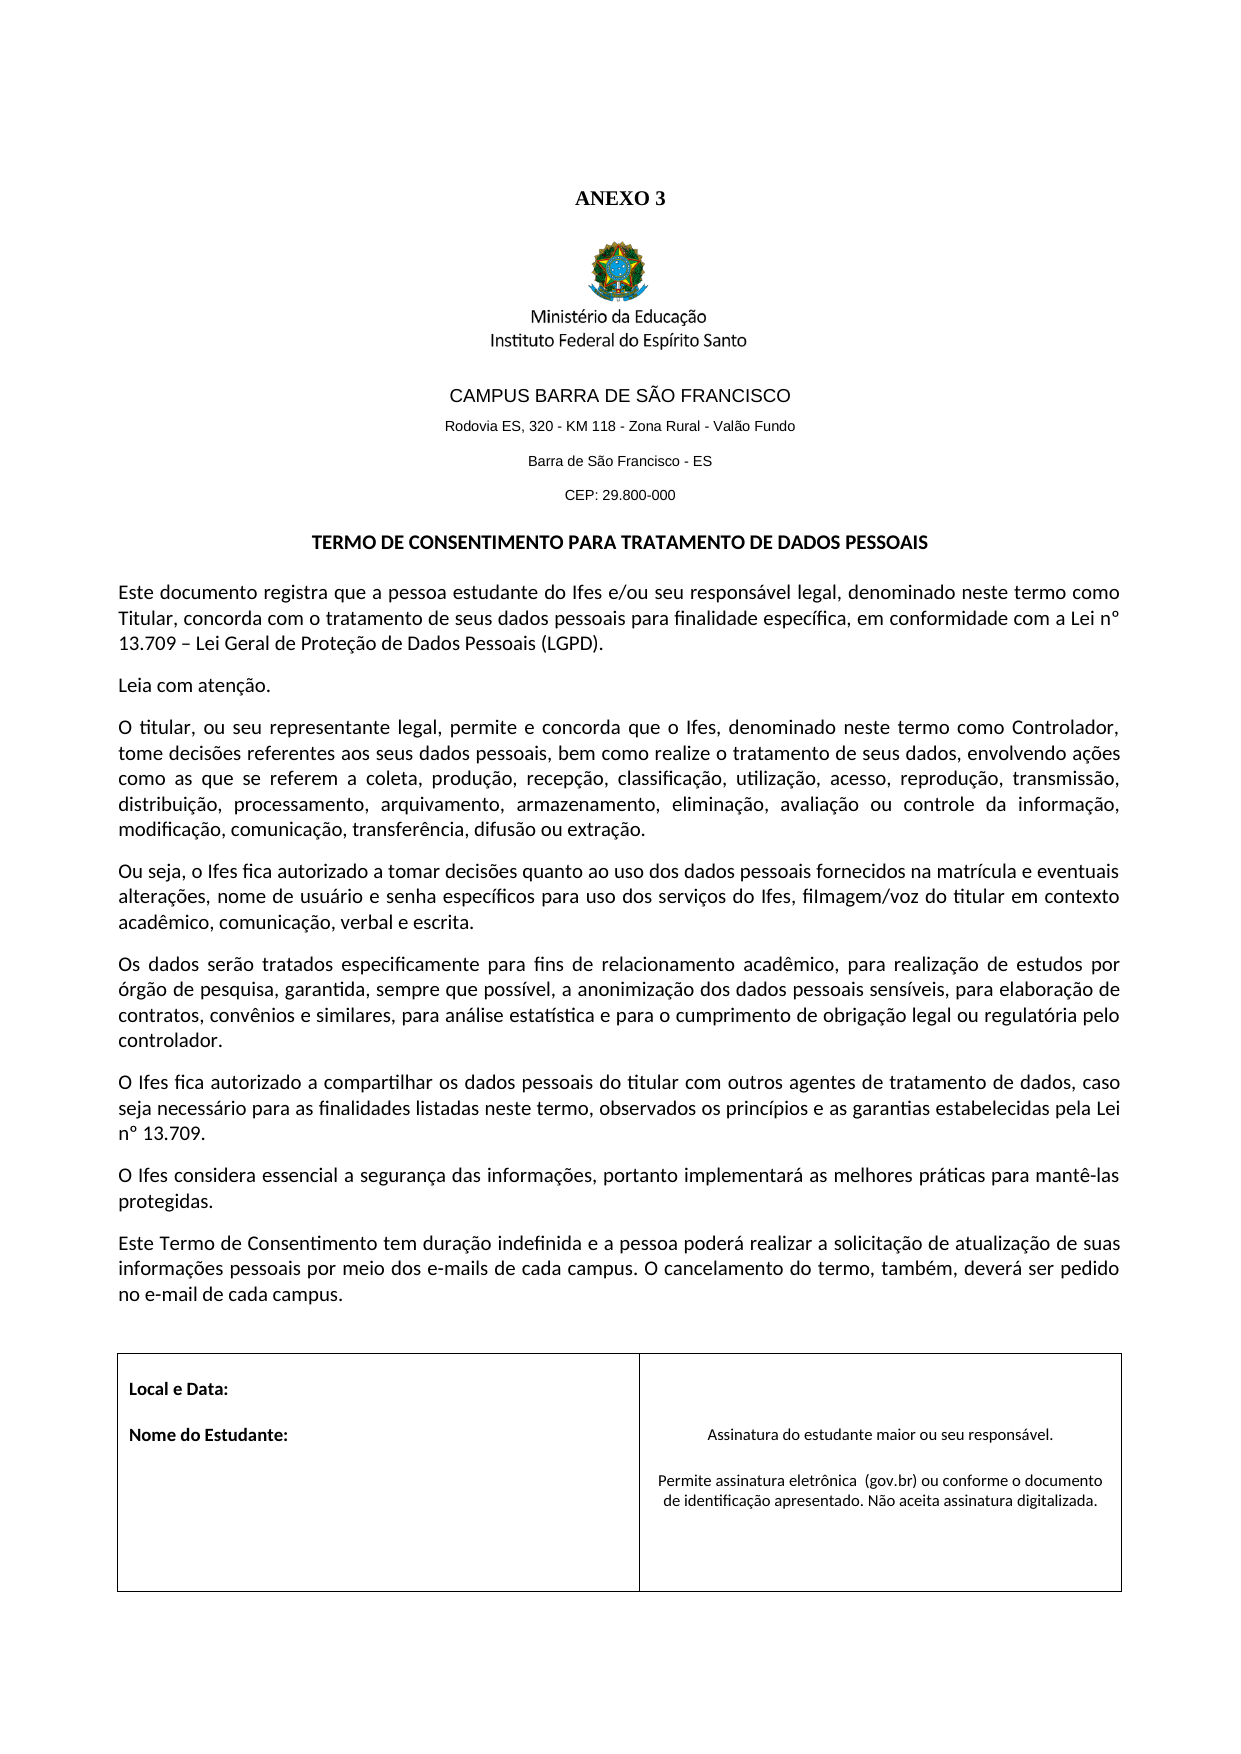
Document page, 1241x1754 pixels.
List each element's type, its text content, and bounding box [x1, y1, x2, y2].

subtitle CEP: 29.800-000 [118, 475, 1122, 504]
table_header Local e Data: Nome do Estudante: [118, 1354, 639, 1591]
subtitle O Ifes considera essencial a segurança das informações, portanto implementará as melhores práticas para mantê-las protegidas. [118, 1162, 1122, 1213]
picture [440, 228, 796, 351]
subtitle Este Termo de Consentimento tem duração indefinida e a pessoa poderá realizar a solicitação de atualização de suas informações pessoais por meio dos e-mails de cada campus. O cancelamento do termo, também, deverá ser pedido no e-mail de cada campus. [118, 1230, 1122, 1306]
subtitle Barra de São Francisco - ES [118, 441, 1122, 469]
subtitle Ou seja, o Ifes fica autorizado a tomar decisões quanto ao uso dos dados pessoais fornecidos na matrícula e eventuais alterações, nome de usuário e senha específicos para uso dos serviços do Ifes, fiImagem/voz do titular em contexto acadêmico, comunicação, verbal e escrita. [118, 858, 1122, 934]
subtitle TERMO DE CONSENTIMENTO PARA TRATAMENTO DE DADOS PESSOAIS [118, 529, 1122, 554]
table_header Assinatura do estudante maior ou seu responsável. Permite assinatura eletrônica (gov.br) ou conforme o documento de identificação apresentado. Não aceita assinatura digitalizada. [640, 1354, 1121, 1591]
subtitle Os dados serão tratados especificamente para fins de relacionamento acadêmico, para realização de estudos por órgão de pesquisa, garantida, sempre que possível, a anonimização dos dados pessoais sensíveis, para elaboração de contratos, convênios e similares, para análise estatística e para o cumprimento de obrigação legal ou regulatória pelo controlador. [118, 951, 1122, 1053]
subtitle ANEXO 3 [118, 186, 1122, 210]
subtitle Leia com atenção. [118, 672, 1122, 698]
subtitle CAMPUS BARRA DE SÃO FRANCISCO [118, 384, 1122, 406]
subtitle Rodovia ES, 320 - KM 118 - Zona Rural - Valão Fundo [118, 406, 1122, 435]
subtitle Este documento registra que a pessoa estudante do Ifes e/ou seu responsável legal, denominado neste termo como Titular, concorda com o tratamento de seus dados pessoais para finalidade específica, em conformidade com a Lei nº 13.709 – Lei Geral de Proteção de Dados Pessoais (LGPD). [118, 579, 1122, 656]
subtitle O titular, ou seu representante legal, permite e concorda que o Ifes, denominado neste termo como Controlador, tome decisões referentes aos seus dados pessoais, bem como realize o tratamento de seus dados, envolvendo ações como as que se referem a coleta, produção, recepção, classificação, utilização, acesso, reprodução, transmissão, distribuição, processamento, arquivamento, armazenamento, eliminação, avaliação ou controle da informação, modificação, comunicação, transferência, difusão ou extração. [118, 714, 1122, 842]
subtitle O Ifes fica autorizado a compartilhar os dados pessoais do titular com outros agentes de tratamento de dados, caso seja necessário para as finalidades listadas neste termo, observados os princípios e as garantias estabelecidas pela Lei nº 13.709. [118, 1069, 1122, 1146]
